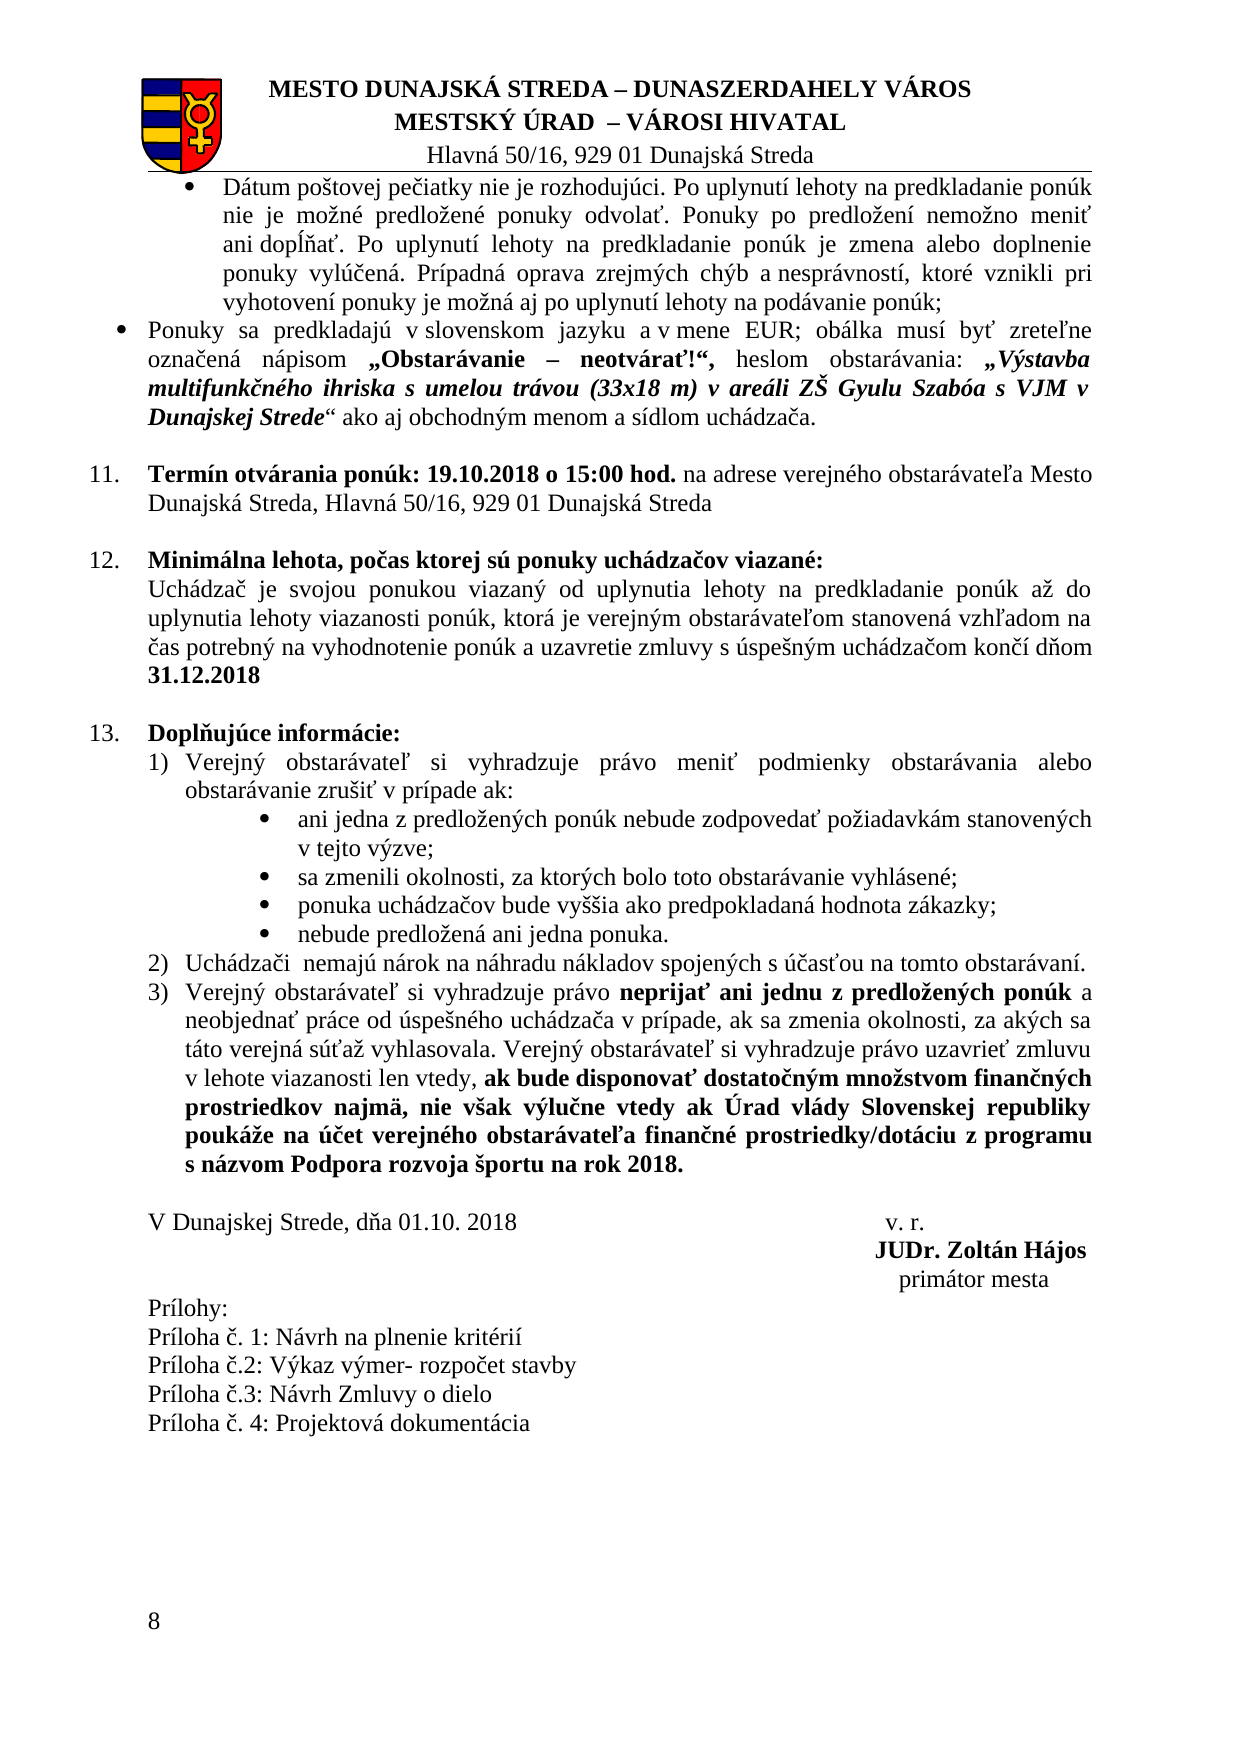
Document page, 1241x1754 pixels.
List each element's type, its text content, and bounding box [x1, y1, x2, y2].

list ponuka uchádzačov bude vyššia ako predpokladaná hodnota zákazky; [260, 891, 1092, 919]
text Prílohy: [148, 1293, 1092, 1322]
text 13. Doplňujúce informácie: [89, 718, 1092, 747]
list sa zmenili okolnosti, za ktorých bolo toto obstarávanie vyhlásené; [260, 862, 1092, 891]
text JUDr. Zoltán Hájos [148, 1236, 1092, 1264]
list Verejný obstarávateľ si vyhradzuje právo neprijať ani jednu z predložených ponúk a neobjednať práce od úspešného uchádzača v prípade, ak sa zmenia okolnosti, za akých sa táto verejná súťaž vyhlasovala. Verejný obstarávateľ si vyhradzuje právo uzavrieť zmluvu v lehote viazanosti len vtedy, ak bude disponovať dostatočným množstvom finančných prostriedkov najmä, nie však výlučne vtedy ak Úrad vlády Slovenskej republiky poukáže na účet verejného obstarávateľa finančné prostriedky/dotáciu z programu s názvom Podpora rozvoja športu na rok 2018. [148, 977, 1092, 1178]
list Uchádzači nemajú nárok na náhradu nákladov spojených s účasťou na tomto obstarávaní. [148, 948, 1092, 977]
text Príloha č. 4: Projektová dokumentácia [148, 1408, 1092, 1437]
list Dátum poštovej pečiatky nie je rozhodujúci. Po uplynutí lehoty na predkladanie ponúk nie je možné predložené ponuky odvolať. Ponuky po predložení nemožno meniť ani dopĺňať. Po uplynutí lehoty na predkladanie ponúk je zmena alebo doplnenie ponuky vylúčená. Prípadná oprava zrejmých chýb a nesprávností, ktoré vznikli pri vyhotovení ponuky je možná aj po uplynutí lehoty na podávanie ponúk; [185, 172, 1092, 316]
list Ponuky sa predkladajú v slovenskom jazyku a v mene EUR; obálka musí byť zreteľne označená nápisom „Obstarávanie – neotvárať!“, heslom obstarávania: „Výstavba multifunkčného ihriska s umelou trávou (33x18 m) v areáli ZŠ Gyulu Szabóa s VJM v Dunajskej Strede“ ako aj obchodným menom a sídlom uchádzača. [117, 316, 1092, 431]
text Príloha č. 1: Návrh na plnenie kritérií [148, 1322, 1092, 1351]
text 11. Termín otvárania ponúk: 19.10.2018 o 15:00 hod. na adrese verejného obstarávateľa Mesto Dunajská Streda, Hlavná 50/16, 929 01 Dunajská Streda [89, 459, 1092, 517]
text V Dunajskej Strede, dňa 01.10. 2018 v. r. [148, 1207, 1092, 1236]
text 12. Minimálna lehota, počas ktorej sú ponuky uchádzačov viazané: [89, 546, 1092, 574]
text Príloha č.3: Návrh Zmluvy o dielo [148, 1379, 1092, 1408]
text Príloha č.2: Výkaz výmer- rozpočet stavby [148, 1351, 1092, 1379]
text Uchádzač je svojou ponukou viazaný od uplynutia lehoty na predkladanie ponúk až do uplynutia lehoty viazanosti ponúk, ktorá je verejným obstarávateľom stanovená vzhľadom na čas potrebný na vyhodnotenie ponúk a uzavretie zmluvy s úspešným uchádzačom končí dňom 31.12.2018 [148, 574, 1092, 689]
list Verejný obstarávateľ si vyhradzuje právo meniť podmienky obstarávania alebo obstarávanie zrušiť v prípade ak: [148, 747, 1092, 804]
list ani jedna z predložených ponúk nebude zodpovedať požiadavkám stanovených v tejto výzve; [260, 804, 1092, 862]
text primátor mesta [738, 1264, 1092, 1293]
list nebude predložená ani jedna ponuka. [260, 919, 1092, 948]
